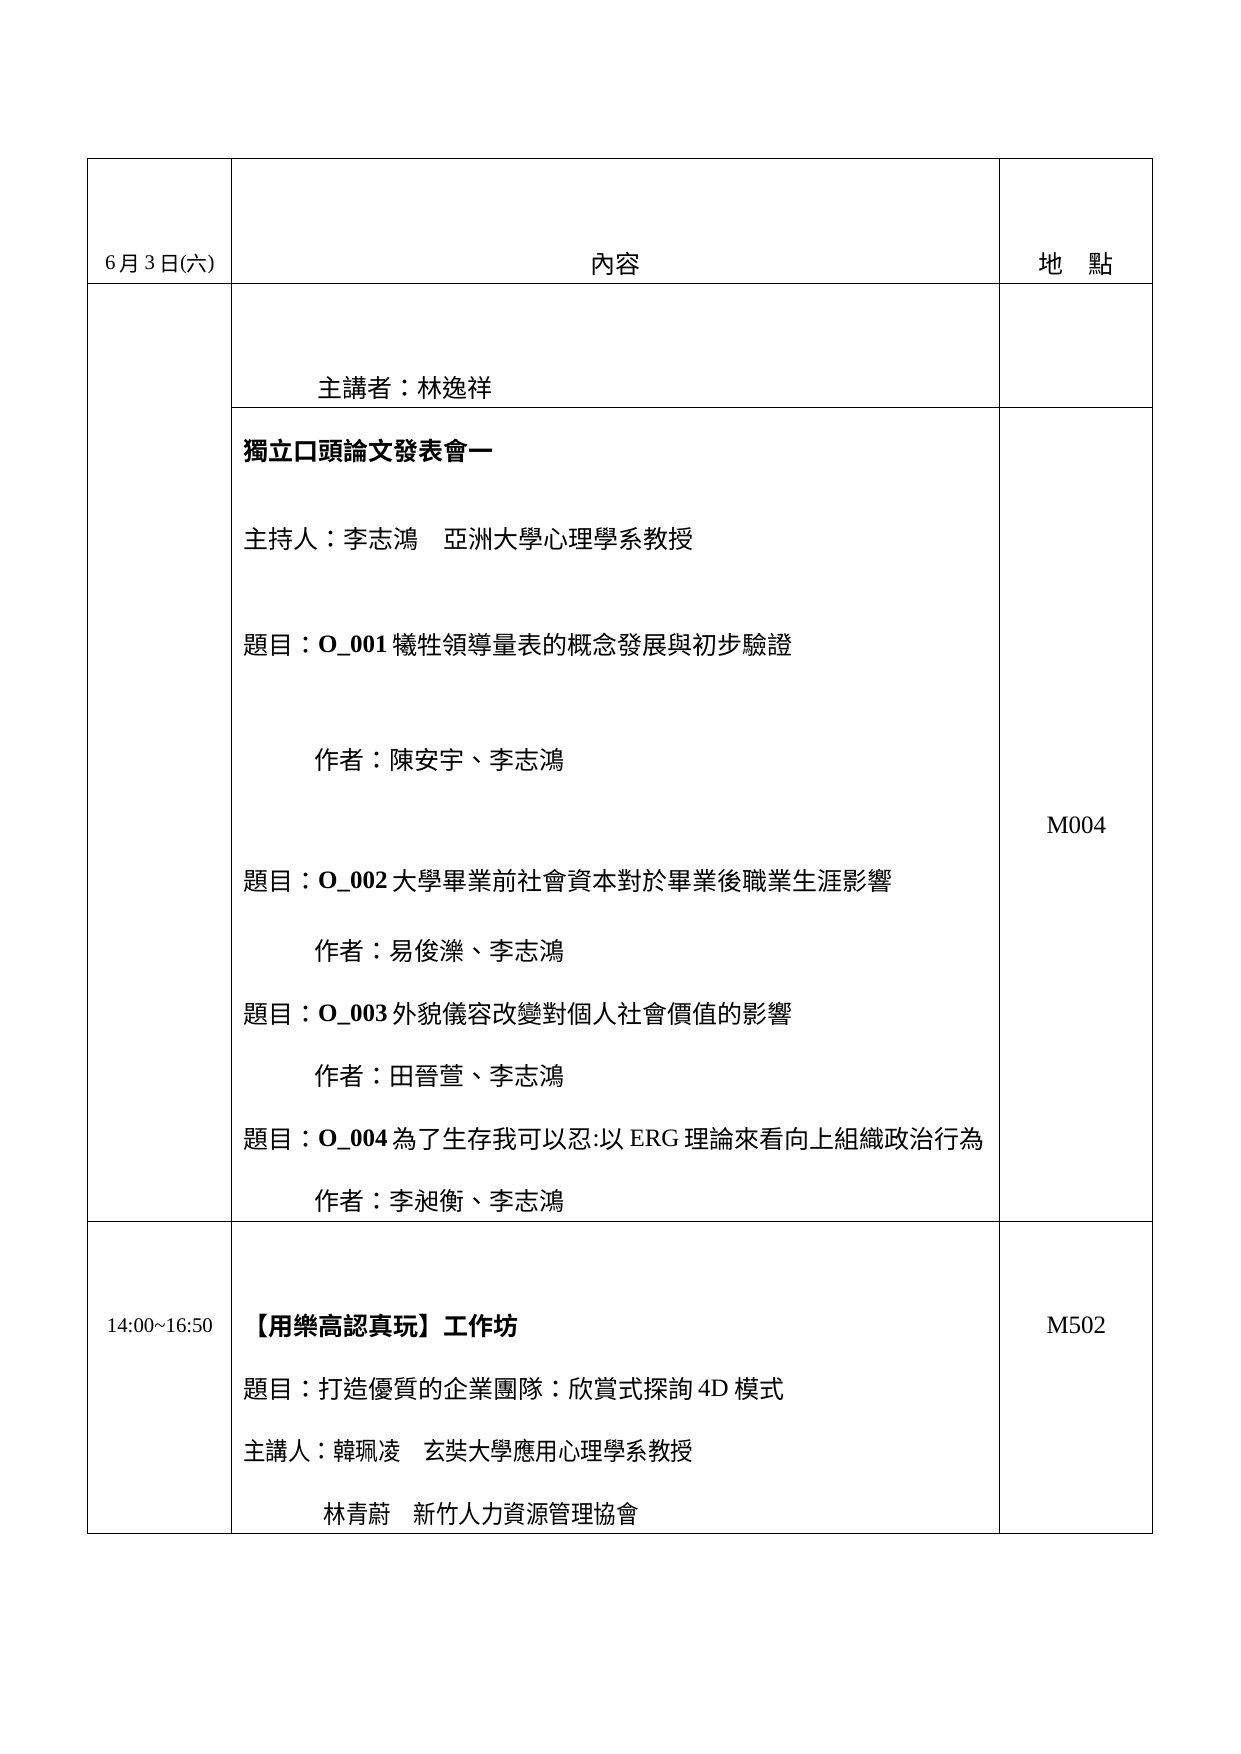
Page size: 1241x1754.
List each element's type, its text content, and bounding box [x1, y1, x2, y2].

table_cell 【用樂高認真玩】工作坊 題目：打造優質的企業團隊：欣賞式探詢4D 模式 主講人：韓珮凌 玄奘大學應用心理學系教授 林青蔚 新竹人力資源管理協會 [232, 1222, 999, 1533]
table_cell [88, 284, 231, 1221]
table_cell 獨立口頭論文發表會一 主持人：李志鴻 亞洲大學心理學系教授 題目：O_001犧牲領導量表的概念發展與初步驗證 作者：陳安宇、李志鴻 題目：O_002大學畢業前社會資本對於畢業後職業生涯影響 作者：易俊濼、李志鴻 題目：O_003外貌儀容改變對個人社會價值的影響 作者：田晉萱、李志鴻 題目：O_004為了生存我可以忍:以ERG理論來看向上組織政治行為 作者：李昶衡、李志鴻 [232, 408, 999, 1221]
table_cell 14:00~16:50 [88, 1222, 231, 1533]
table_cell M004 [1000, 408, 1152, 1221]
table_header 內容 [232, 159, 999, 283]
table_cell M502 [1000, 1222, 1152, 1533]
table_cell 主講者：林逸祥 [232, 284, 999, 407]
table_header 6月3日(六) [88, 159, 231, 283]
table_cell [1000, 284, 1152, 407]
table_header 地 點 [1000, 159, 1152, 283]
